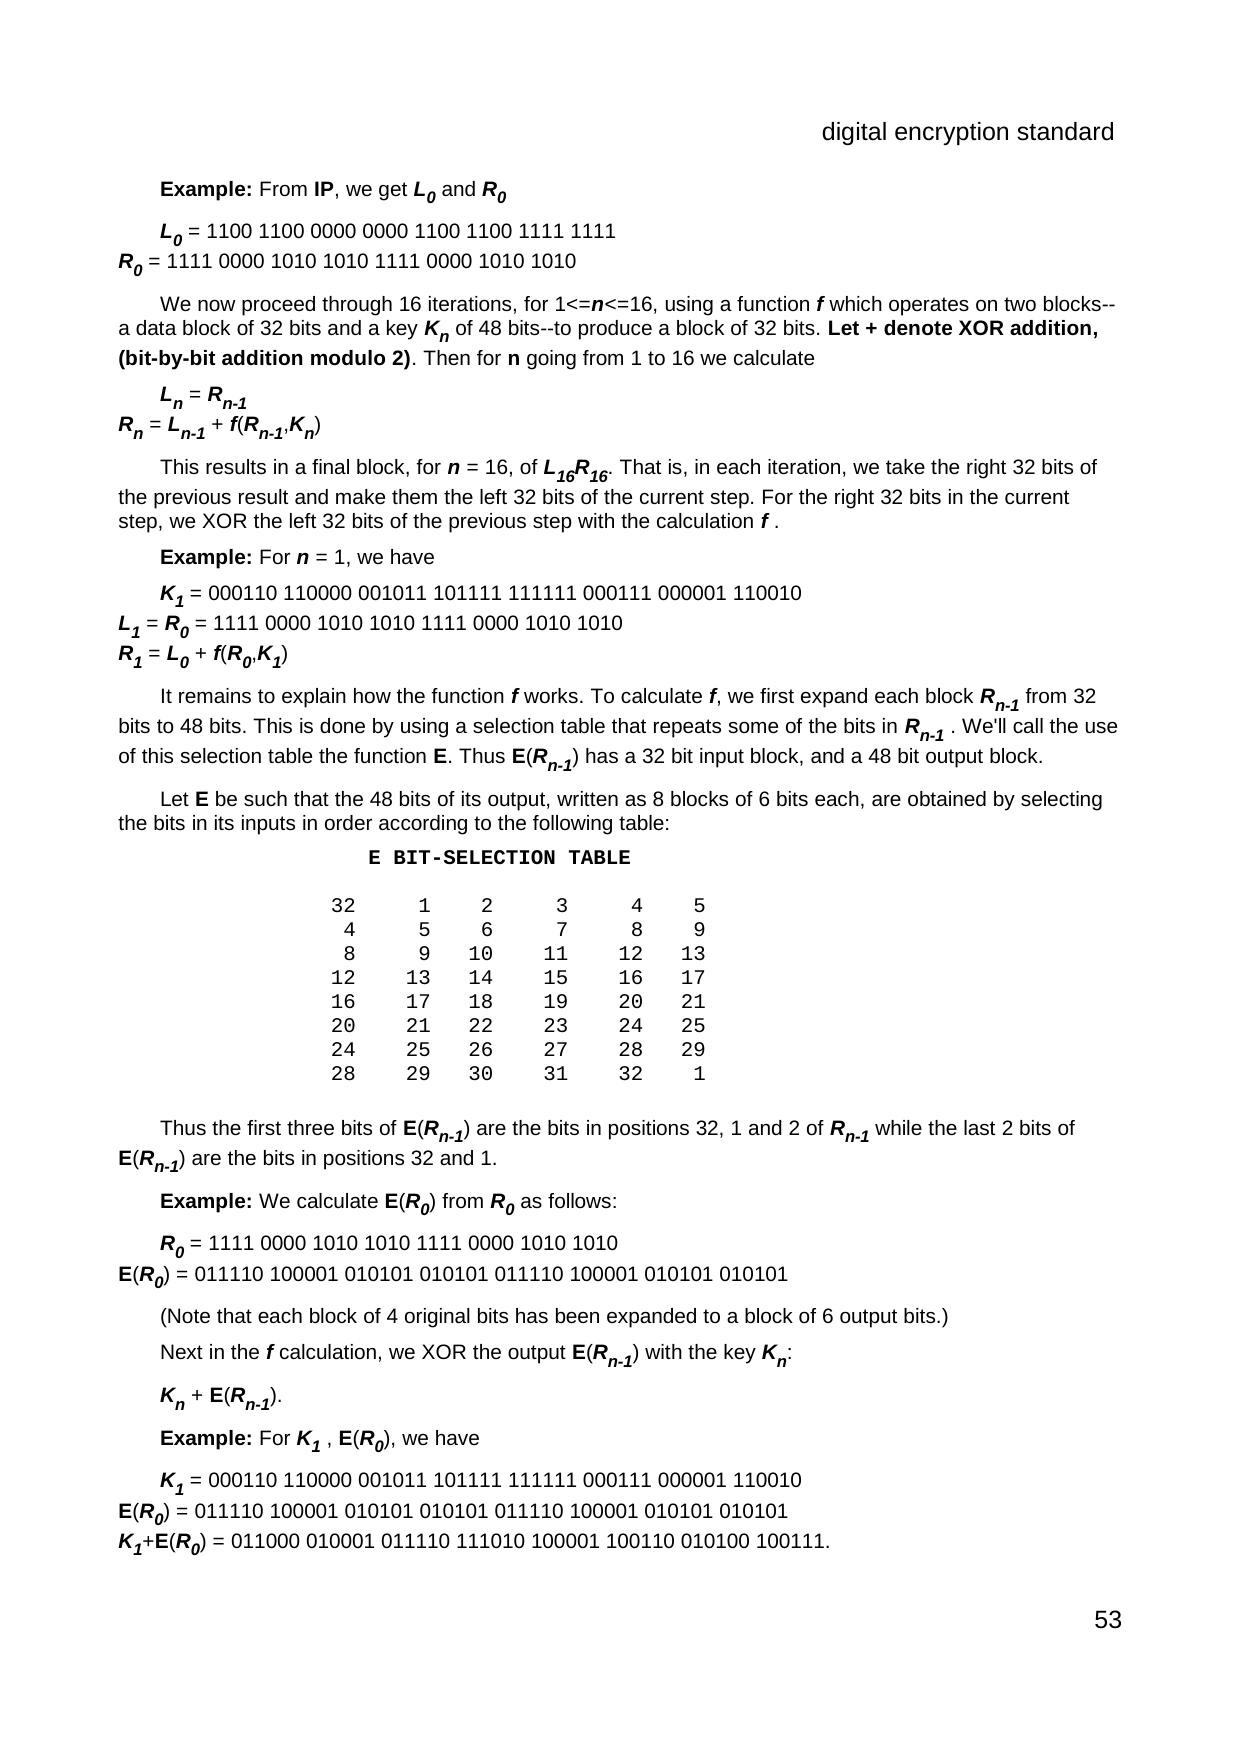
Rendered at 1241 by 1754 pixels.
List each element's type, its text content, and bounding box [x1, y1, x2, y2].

text We now proceed through 16 iterations, for 1<=n<=16, using a function f which operates on two blocks--a data block of 32 bits and a key Kn of 48 bits--to produce a block of 32 bits. Let + denote XOR addition, (bit-by-bit addition modulo 2). Then for n going from 1 to 16 we calculate [118, 293, 1122, 370]
text Ln = Rn-1 Rn = Ln-1 + f(Rn-1,Kn) [118, 382, 1122, 443]
text Thus the first three bits of E(Rn-1) are the bits in positions 32, 1 and 2 of Rn-1 while the last 2 bits of E(Rn-1) are the bits in positions 32 and 1. [118, 1116, 1122, 1177]
text R0 = 1111 0000 1010 1010 1111 0000 1010 1010 E(R0) = 011110 100001 010101 010101 011110 100001 010101 010101 [118, 1232, 1122, 1292]
text Example: We calculate E(R0) from R0 as follows: [118, 1189, 1122, 1219]
text Example: For n = 1, we have [118, 545, 1122, 569]
text K1 = 000110 110000 001011 101111 111111 000111 000001 110010 E(R0) = 011110 100001 010101 010101 011110 100001 010101 010101 K1+E(R0) = 011000 010001 011110 111010 100001 100110 010100 100111. [118, 1469, 1122, 1559]
text Next in the f calculation, we XOR the output E(Rn-1) with the key Kn: [118, 1341, 1122, 1371]
text (Note that each block of 4 original bits has been expanded to a block of 6 output bits.) [118, 1305, 1122, 1328]
text E BIT-SELECTION TABLE [118, 847, 1122, 871]
text Example: For K1 , E(R0), we have [118, 1426, 1122, 1456]
text 24 25 26 27 28 29 [118, 1039, 1122, 1063]
text 12 13 14 15 16 17 [118, 967, 1122, 991]
text 4 5 6 7 8 9 [118, 919, 1122, 943]
text Example: From IP, we get L0 and R0 [118, 177, 1122, 207]
text 8 9 10 11 12 13 [118, 943, 1122, 967]
text Kn + E(Rn-1). [118, 1383, 1122, 1414]
text 32 1 2 3 4 5 [118, 895, 1122, 919]
text 28 29 30 31 32 1 [118, 1063, 1122, 1087]
text K1 = 000110 110000 001011 101111 111111 000111 000001 110010 L1 = R0 = 1111 0000 1010 1010 1111 0000 1010 1010 R1 = L0 + f(R0,K1) [118, 581, 1122, 672]
text Let E be such that the 48 bits of its output, written as 8 blocks of 6 bits each, are obtained by selecting the bits in its inputs in order according to the following table: [118, 787, 1122, 834]
text 16 17 18 19 20 21 [118, 991, 1122, 1015]
text It remains to explain how the function f works. To calculate f, we first expand each block Rn-1 from 32 bits to 48 bits. This is done by using a selection table that repeats some of the bits in Rn-1 . We'll call the use of this selection table the function E. Thus E(Rn-1) has a 32 bit input block, and a 48 bit output block. [118, 684, 1122, 775]
text L0 = 1100 1100 0000 0000 1100 1100 1111 1111 R0 = 1111 0000 1010 1010 1111 0000 1010 1010 [118, 220, 1122, 280]
text This results in a final block, for n = 16, of L16R16. That is, in each iteration, we take the right 32 bits of the previous result and make them the left 32 bits of the current step. For the right 32 bits in the current step, we XOR the left 32 bits of the previous step with the calculation f . [118, 455, 1122, 533]
text 20 21 22 23 24 25 [118, 1015, 1122, 1039]
